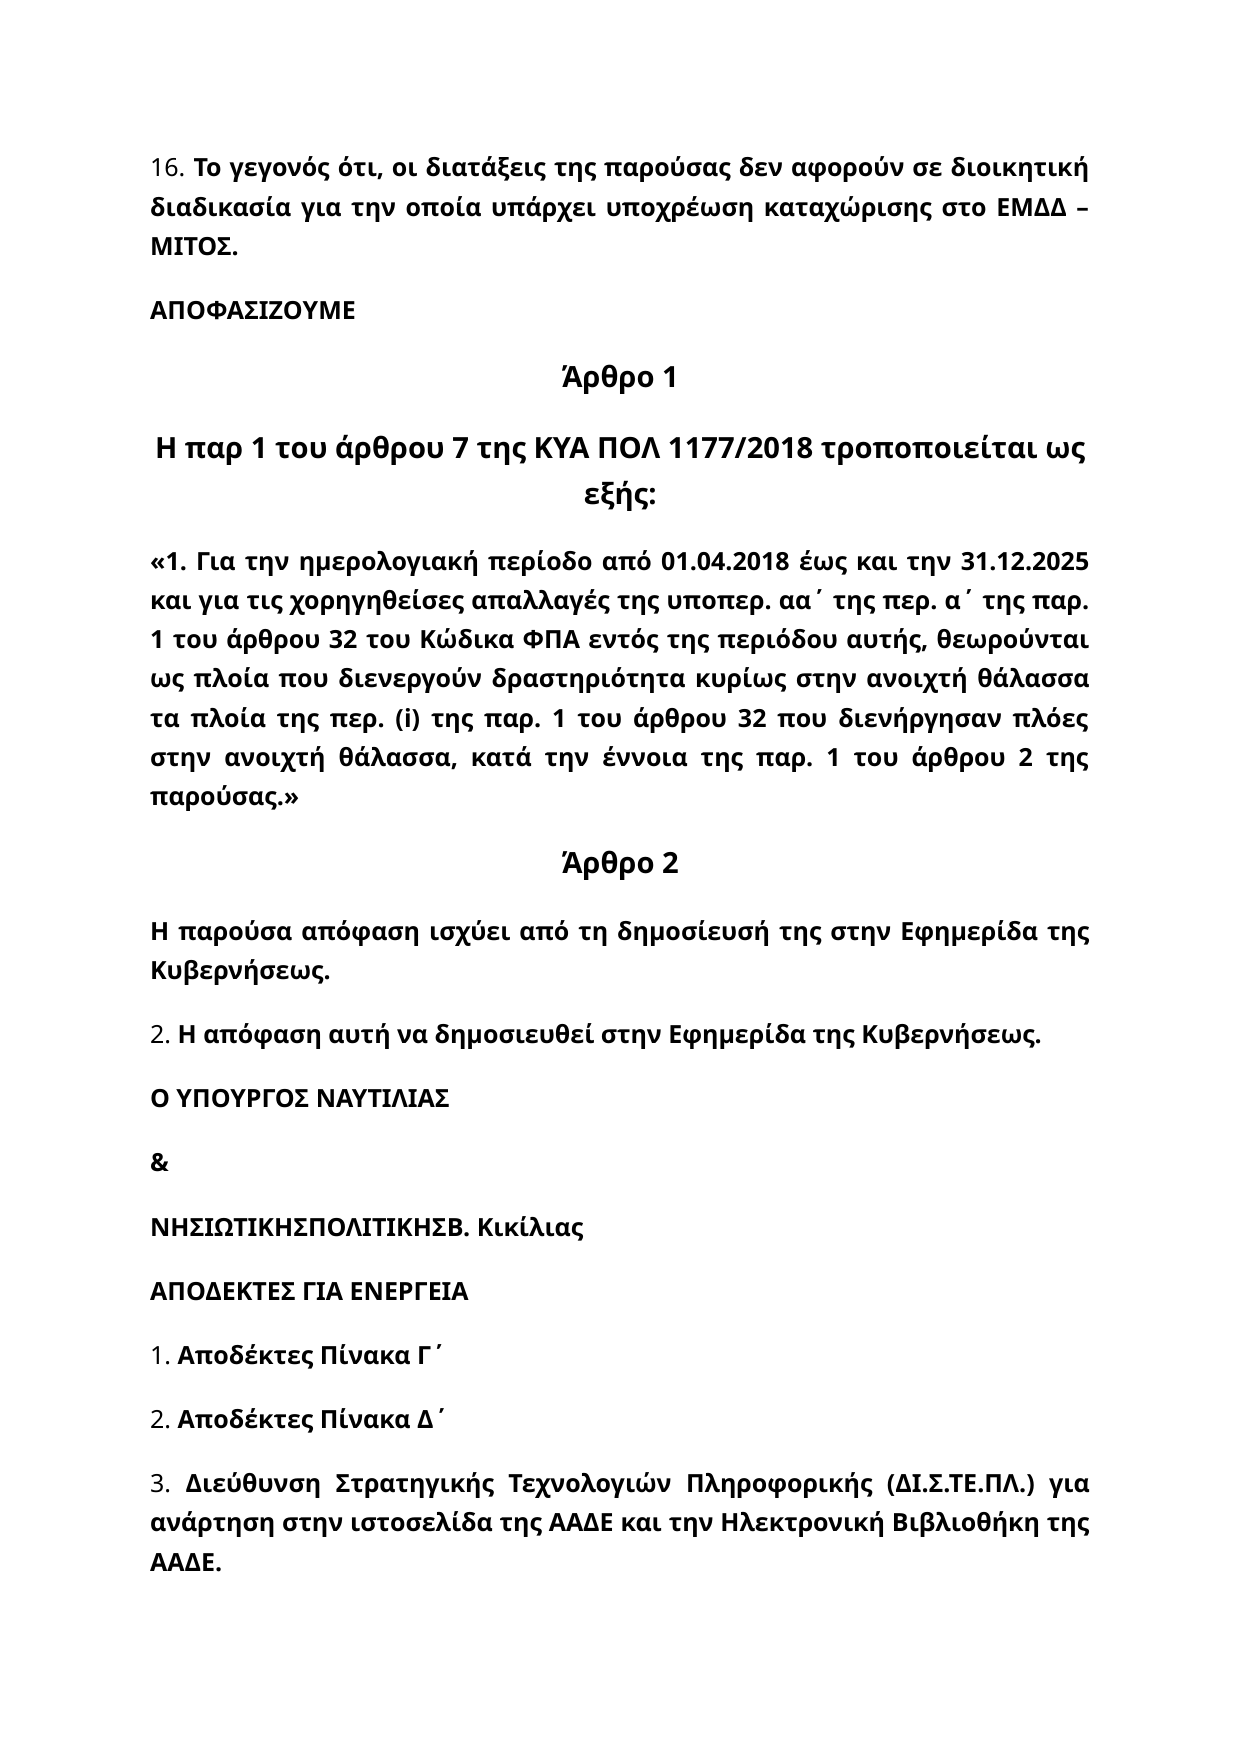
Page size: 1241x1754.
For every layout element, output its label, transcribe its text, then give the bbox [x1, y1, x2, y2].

text Η παρούσα απόφαση ισχύει από τη δημοσίευσή της στην Εφημερίδα της Κυβερνήσεως. [150, 913, 1090, 987]
text 3. Διεύθυνση Στρατηγικής Τεχνολογιών Πληροφορικής (ΔΙ.Σ.ΤΕ.ΠΛ.) για ανάρτηση στην ιστοσελίδα της ΑΑΔΕ και την Ηλεκτρονική Βιβλιοθήκη της ΑΑΔΕ. [150, 1466, 1090, 1578]
text ΝΗΣΙΩΤΙΚΗΣΠΟΛΙΤΙΚΗΣΒ. Κικίλιας [150, 1209, 1090, 1243]
text ΑΠΟΔΕΚΤΕΣ ΓΙΑ ΕΝΕΡΓΕΙΑ [150, 1273, 1090, 1307]
subtitle Άρθρο 2 [150, 843, 1090, 882]
subtitle Άρθρο 1 [150, 357, 1090, 396]
text 2. Αποδέκτες Πίνακα Δ΄ [150, 1402, 1090, 1436]
text & [150, 1145, 1090, 1179]
text 16. Το γεγονός ότι, οι διατάξεις της παρούσας δεν αφορούν σε διοικητική διαδικασία για την οποία υπάρχει υποχρέωση καταχώρισης στο ΕΜΔΔ – ΜΙΤΟΣ. [150, 150, 1090, 262]
text Ο ΥΠΟΥΡΓΟΣ ΝΑΥΤΙΛΙΑΣ [150, 1081, 1090, 1115]
text 2. Η απόφαση αυτή να δημοσιευθεί στην Εφημερίδα της Κυβερνήσεως. [150, 1017, 1090, 1051]
text 1. Αποδέκτες Πίνακα Γ΄ [150, 1337, 1090, 1372]
text ΑΠΟΦΑΣΙΖΟΥΜΕ [150, 292, 1090, 327]
text «1. Για την ημερολογιακή περίοδο από 01.04.2018 έως και την 31.12.2025 και για τις χορηγηθείσες απαλλαγές της υποπερ. αα΄ της περ. α΄ της παρ. 1 του άρθρου 32 του Κώδικα ΦΠΑ εντός της περιόδου αυτής, θεωρούνται ως πλοία που διενεργούν δραστηριότητα κυρίως στην ανοιχτή θάλασσα τα πλοία της περ. (i) της παρ. 1 του άρθρου 32 που διενήργησαν πλόες στην ανοιχτή θάλασσα, κατά την έννοια της παρ. 1 του άρθρου 2 της παρούσας.» [150, 543, 1090, 813]
subtitle Η παρ 1 του άρθρου 7 της ΚΥΑ ΠΟΛ 1177/2018 τροποποιείται ως εξής: [150, 427, 1090, 513]
